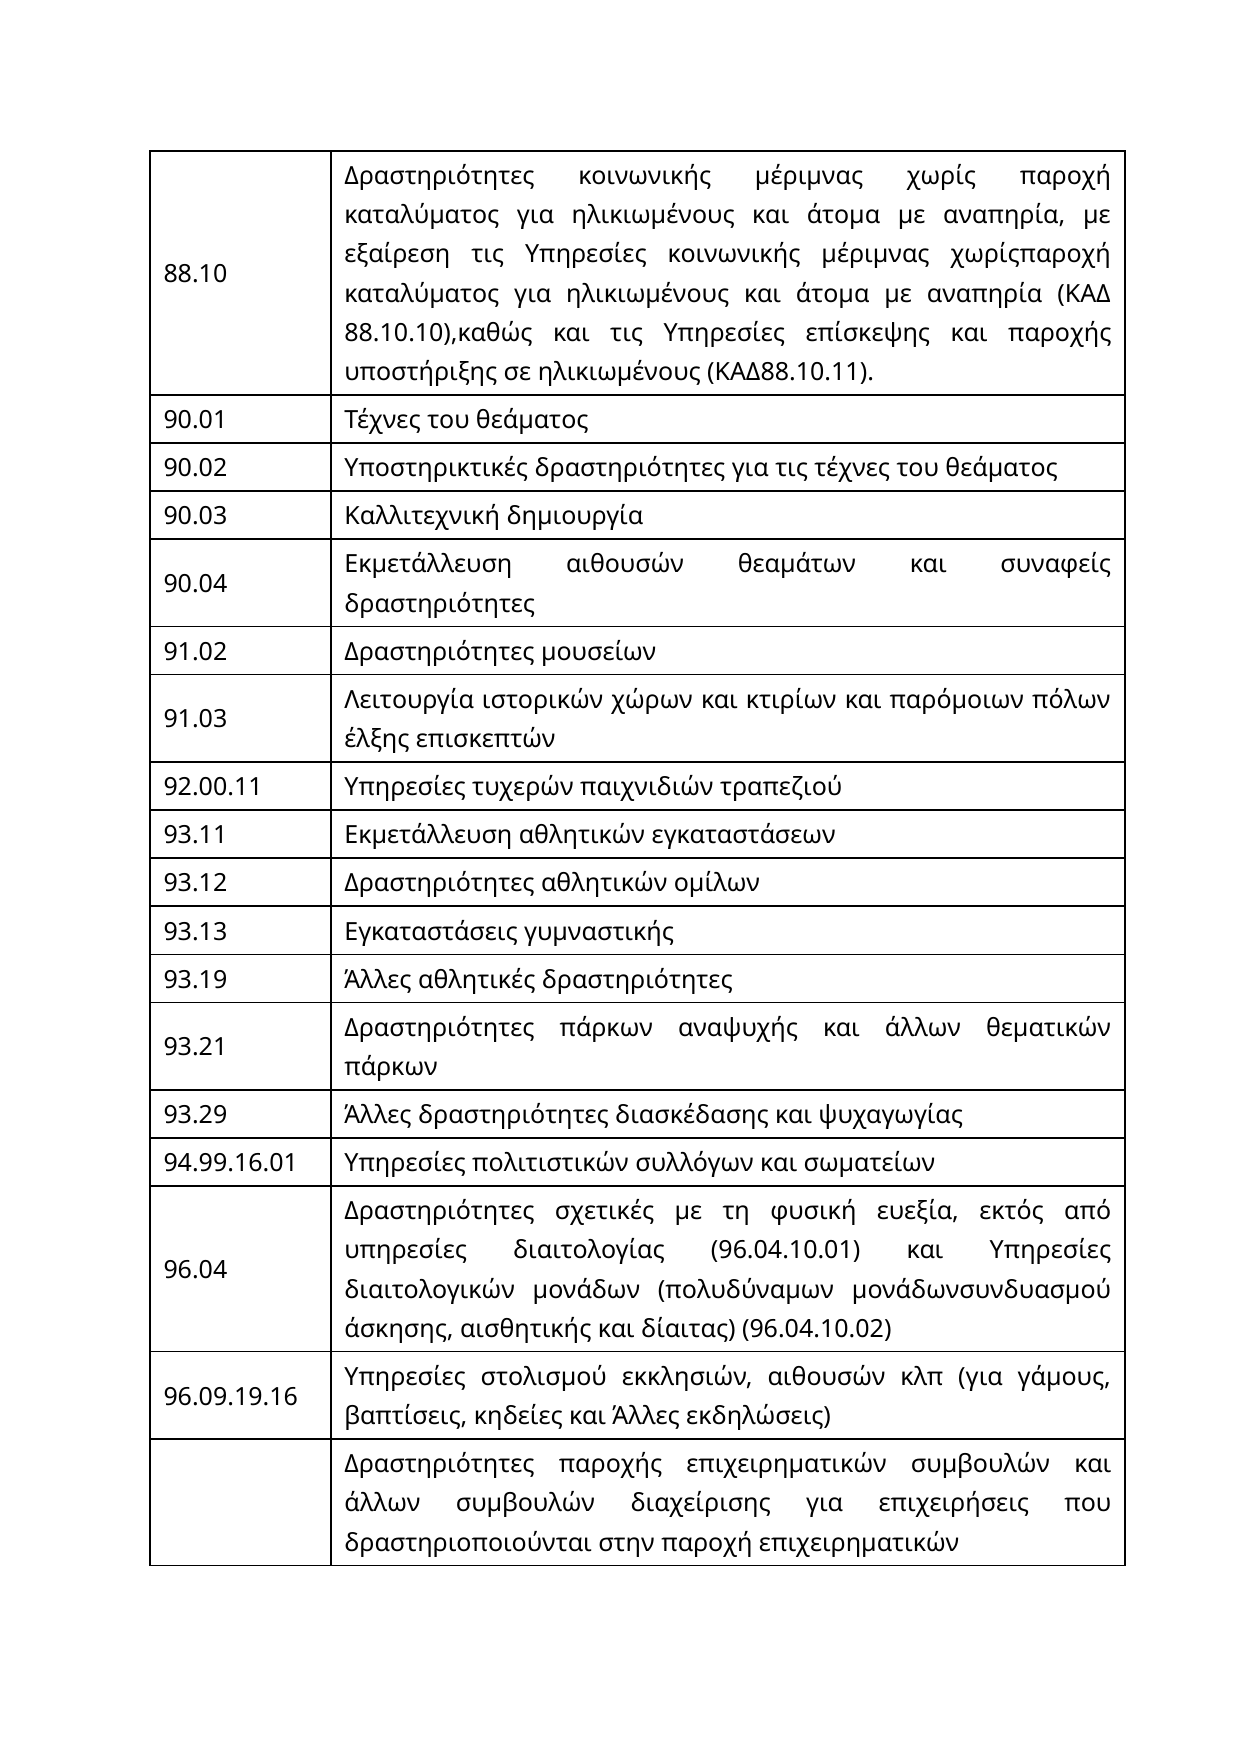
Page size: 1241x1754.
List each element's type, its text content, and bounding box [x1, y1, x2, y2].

table_cell 92.00.11 [151, 763, 330, 809]
table_cell 96.09.19.16 [151, 1352, 330, 1438]
table_cell Δραστηριότητες κοινωνικής μέριμνας χωρίς παροχή καταλύματος για ηλικιωμένους και άτομα με αναπηρία, με εξαίρεση τις Υπηρεσίες κοινωνικής μέριμνας χωρίςπαροχή καταλύματος για ηλικιωμένους και άτομα με αναπηρία (ΚΑΔ 88.10.10),καθώς και τις Υπηρεσίες επίσκεψης και παροχής υποστήριξης σε ηλικιωμένους (ΚΑΔ88.10.11). [332, 152, 1124, 394]
table_cell 93.19 [151, 955, 330, 1002]
table_cell 90.03 [151, 492, 330, 538]
table_cell Άλλες δραστηριότητες διασκέδασης και ψυχαγωγίας [332, 1091, 1124, 1137]
table_cell Εγκαταστάσεις γυμναστικής [332, 907, 1124, 953]
table_cell 96.04 [151, 1187, 330, 1351]
table_cell Υπηρεσίες πολιτιστικών συλλόγων και σωματείων [332, 1139, 1124, 1185]
table_cell Υπηρεσίες τυχερών παιχνιδιών τραπεζιού [332, 763, 1124, 809]
table_cell 94.99.16.01 [151, 1139, 330, 1185]
table_cell Δραστηριότητες μουσείων [332, 627, 1124, 674]
table_cell Δραστηριότητες πάρκων αναψυχής και άλλων θεματικών πάρκων [332, 1003, 1124, 1089]
table_cell 91.03 [151, 675, 330, 761]
table_cell 90.02 [151, 444, 330, 490]
table_cell Εκμετάλλευση αθλητικών εγκαταστάσεων [332, 811, 1124, 857]
table_cell 88.10 [151, 152, 330, 394]
table_cell Υποστηρικτικές δραστηριότητες για τις τέχνες του θεάματος [332, 444, 1124, 490]
table_cell 93.13 [151, 907, 330, 953]
table_cell 93.12 [151, 859, 330, 905]
table_cell Λειτουργία ιστορικών χώρων και κτιρίων και παρόμοιων πόλων έλξης επισκεπτών [332, 675, 1124, 761]
table_cell Δραστηριότητες παροχής επιχειρηματικών συμβουλών και άλλων συμβουλών διαχείρισης για επιχειρήσεις που δραστηριοποιούνται στην παροχή επιχειρηματικών [332, 1440, 1124, 1564]
table_cell [151, 1440, 330, 1564]
table_cell Καλλιτεχνική δημιουργία [332, 492, 1124, 538]
table_cell 93.11 [151, 811, 330, 857]
table_cell 90.04 [151, 540, 330, 626]
table_cell Εκμετάλλευση αιθουσών θεαμάτων και συναφείς δραστηριότητες [332, 540, 1124, 626]
table_cell Τέχνες του θεάματος [332, 396, 1124, 442]
table_cell Δραστηριότητες αθλητικών ομίλων [332, 859, 1124, 905]
table_cell 93.29 [151, 1091, 330, 1137]
table_cell Υπηρεσίες στολισμού εκκλησιών, αιθουσών κλπ (για γάμους, βαπτίσεις, κηδείες και Άλλες εκδηλώσεις) [332, 1352, 1124, 1438]
table_cell Δραστηριότητες σχετικές με τη φυσική ευεξία, εκτός από υπηρεσίες διαιτολογίας (96.04.10.01) και Υπηρεσίες διαιτολογικών μονάδων (πολυδύναμων μονάδωνσυνδυασμού άσκησης, αισθητικής και δίαιτας) (96.04.10.02) [332, 1187, 1124, 1351]
table_cell Άλλες αθλητικές δραστηριότητες [332, 955, 1124, 1002]
table_cell 90.01 [151, 396, 330, 442]
table_cell 93.21 [151, 1003, 330, 1089]
table_cell 91.02 [151, 627, 330, 674]
